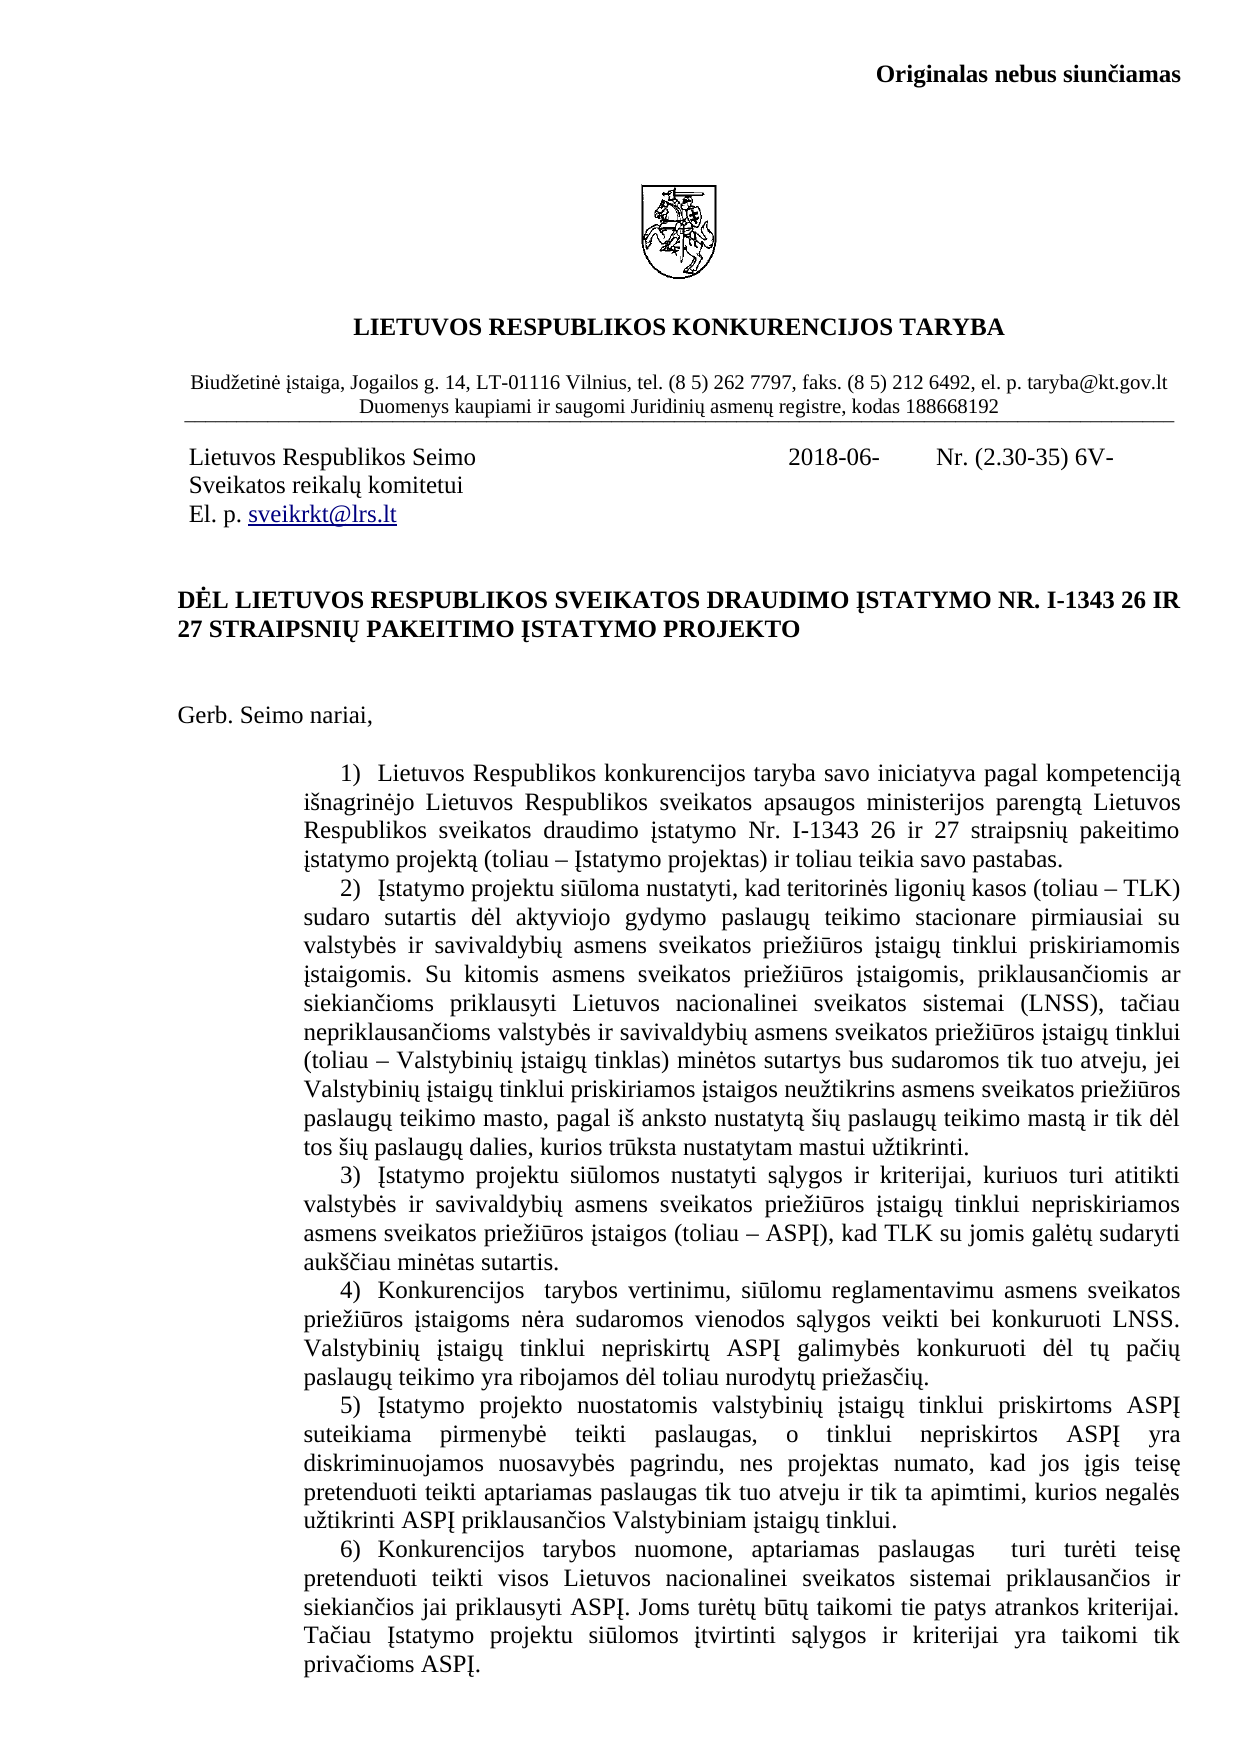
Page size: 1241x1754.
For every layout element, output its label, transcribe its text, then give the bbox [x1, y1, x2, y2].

list Įstatymo projekto nuostatomis valstybinių įstaigų tinklui priskirtoms ASPĮ suteikiama pirmenybė teikti paslaugas, o tinklui nepriskirtos ASPĮ yra diskriminuojamos nuosavybės pagrindu, nes projektas numato, kad jos įgis teisę pretenduoti teikti aptariamas paslaugas tik tuo atveju ir tik ta apimtimi, kurios negalės užtikrinti ASPĮ priklausančios Valstybiniam įstaigų tinklui. [266, 1391, 1181, 1534]
text DĖL LIETUVOS RESPUBLIKOS SVEIKATOS DRAUDIMO ĮSTATYMO NR. I-1343 26 IR 27 STRAIPSNIŲ PAKEITIMO ĮSTATYMO PROJEKTO [177, 586, 1181, 643]
list Lietuvos Respublikos konkurencijos taryba savo iniciatyva pagal kompetenciją išnagrinėjo Lietuvos Respublikos sveikatos apsaugos ministerijos parengtą Lietuvos Respublikos sveikatos draudimo įstatymo Nr. I-1343 26 ir 27 straipsnių pakeitimo įstatymo projektą (toliau – Įstatymo projektas) ir toliau teikia savo pastabas. [266, 758, 1181, 873]
text Lietuvos Respublikos konkurencijos taryba [177, 312, 1181, 341]
list Įstatymo projektu siūlomos nustatyti sąlygos ir kriterijai, kuriuos turi atitikti valstybės ir savivaldybių asmens sveikatos priežiūros įstaigų tinklui nepriskiriamos asmens sveikatos priežiūros įstaigos (toliau – ASPĮ), kad TLK su jomis galėtų sudaryti aukščiau minėtas sutartis. [266, 1161, 1181, 1276]
list Įstatymo projektu siūloma nustatyti, kad teritorinės ligonių kasos (toliau – TLK) sudaro sutartis dėl aktyviojo gydymo paslaugų teikimo stacionare pirmiausiai su valstybės ir savivaldybių asmens sveikatos priežiūros įstaigų tinklui priskiriamomis įstaigomis. Su kitomis asmens sveikatos priežiūros įstaigomis, priklausančiomis ar siekiančioms priklausyti Lietuvos nacionalinei sveikatos sistemai (LNSS), tačiau nepriklausančioms valstybės ir savivaldybių asmens sveikatos priežiūros įstaigų tinklui (toliau – Valstybinių įstaigų tinklas) minėtos sutartys bus sudaromos tik tuo atveju, jei Valstybinių įstaigų tinklui priskiriamos įstaigos neužtikrins asmens sveikatos priežiūros paslaugų teikimo masto, pagal iš anksto nustatytą šių paslaugų teikimo mastą ir tik dėl tos šių paslaugų dalies, kurios trūksta nustatytam mastui užtikrinti. [266, 873, 1181, 1161]
list Konkurencijos tarybos nuomone, aptariamas paslaugas turi turėti teisę pretenduoti teikti visos Lietuvos nacionalinei sveikatos sistemai priklausančios ir siekiančios jai priklausyti ASPĮ. Joms turėtų būtų taikomi tie patys atrankos kriterijai. Tačiau Įstatymo projektu siūlomos įtvirtinti sąlygos ir kriterijai yra taikomi tik privačioms ASPĮ. [266, 1534, 1181, 1678]
table_header Lietuvos Respublikos Seimo Sveikatos reikalų komitetui El. p. sveikrkt@lrs.lt [177, 442, 764, 557]
text Biudžetinė įstaiga, Jogailos g. 14, LT-01116 Vilnius, tel. (8 5) 262 7797, faks. (8 5) 212 6492, el. p. taryba@kt.gov.lt [177, 370, 1181, 394]
text Duomenys kaupiami ir saugomi Juridinių asmenų registre, kodas 188668192 [177, 394, 1181, 418]
text ¯¯¯¯¯¯¯¯¯¯¯¯¯¯¯¯¯¯¯¯¯¯¯¯¯¯¯¯¯¯¯¯¯¯¯¯¯¯¯¯¯¯¯¯¯¯¯¯¯¯¯¯¯¯¯¯¯¯¯¯¯¯¯¯¯¯¯¯¯¯¯¯¯¯¯¯¯¯¯¯¯¯¯¯¯¯¯¯¯¯¯¯¯¯¯ [177, 418, 1181, 442]
list Konkurencijos tarybos vertinimu, siūlomu reglamentavimu asmens sveikatos priežiūros įstaigoms nėra sudaromos vienodos sąlygos veikti bei konkuruoti LNSS. Valstybinių įstaigų tinklui nepriskirtų ASPĮ galimybės konkuruoti dėl tų pačių paslaugų teikimo yra ribojamos dėl toliau nurodytų priežasčių. [266, 1276, 1181, 1391]
table_header 2018-06- Nr. (2.30-35) 6V- [764, 442, 1204, 557]
text Gerb. Seimo nariai, [177, 701, 1181, 729]
